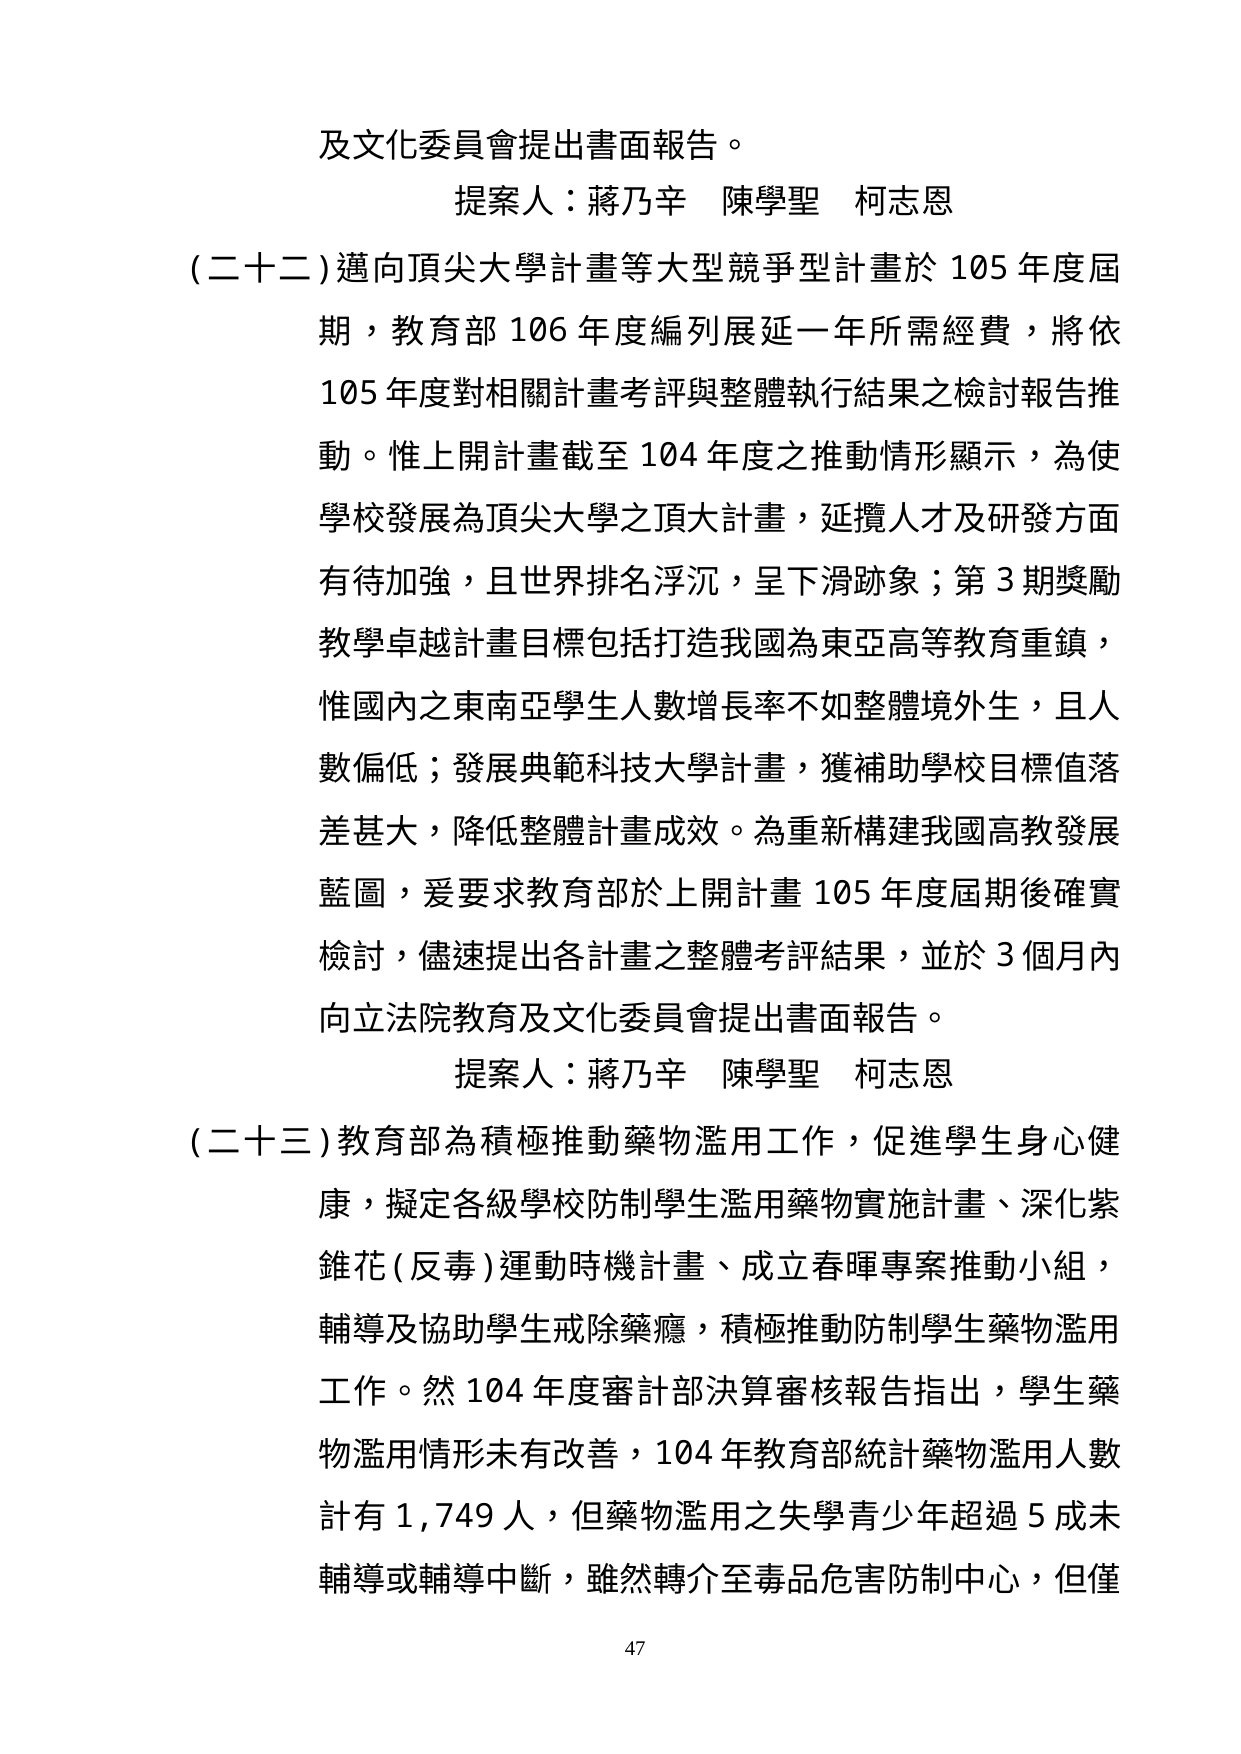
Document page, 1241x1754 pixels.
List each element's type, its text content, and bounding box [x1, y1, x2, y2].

text (二十三)教育部為積極推動藥物濫用工作，促進學生身心健康，擬定各級學校防制學生濫用藥物實施計畫、深化紫錐花(反毒)運動時機計畫、成立春暉專案推動小組，輔導及協助學生戒除藥癮，積極推動防制學生藥物濫用工作。然104年度審計部決算審核報告指出，學生藥物濫用情形未有改善，104年教育部統計藥物濫用人數計有1,749人，但藥物濫用之失學青少年超過5成未輔導或輔導中斷，雖然轉介至毒品危害防制中心，但僅 [185, 1108, 1122, 1608]
text (二十二)邁向頂尖大學計畫等大型競爭型計畫於105年度屆期，教育部106年度編列展延一年所需經費，將依105年度對相關計畫考評與整體執行結果之檢討報告推動。惟上開計畫截至104年度之推動情形顯示，為使學校發展為頂尖大學之頂大計畫，延攬人才及研發方面有待加強，且世界排名浮沉，呈下滑跡象；第3期獎勵教學卓越計畫目標包括打造我國為東亞高等教育重鎮，惟國內之東南亞學生人數增長率不如整體境外生，且人數偏低；發展典範科技大學計畫，獲補助學校目標值落差甚大，降低整體計畫成效。為重新構建我國高教發展藍圖，爰要求教育部於上開計畫105年度屆期後確實檢討，儘速提出各計畫之整體考評結果，並於3個月內向立法院教育及文化委員會提出書面報告。 [185, 235, 1122, 1048]
text 及文化委員會提出書面報告。 [185, 112, 1122, 175]
text 提案人：蔣乃辛 陳學聖 柯志恩 [148, 1048, 1122, 1096]
text 提案人：蔣乃辛 陳學聖 柯志恩 [148, 175, 1122, 223]
